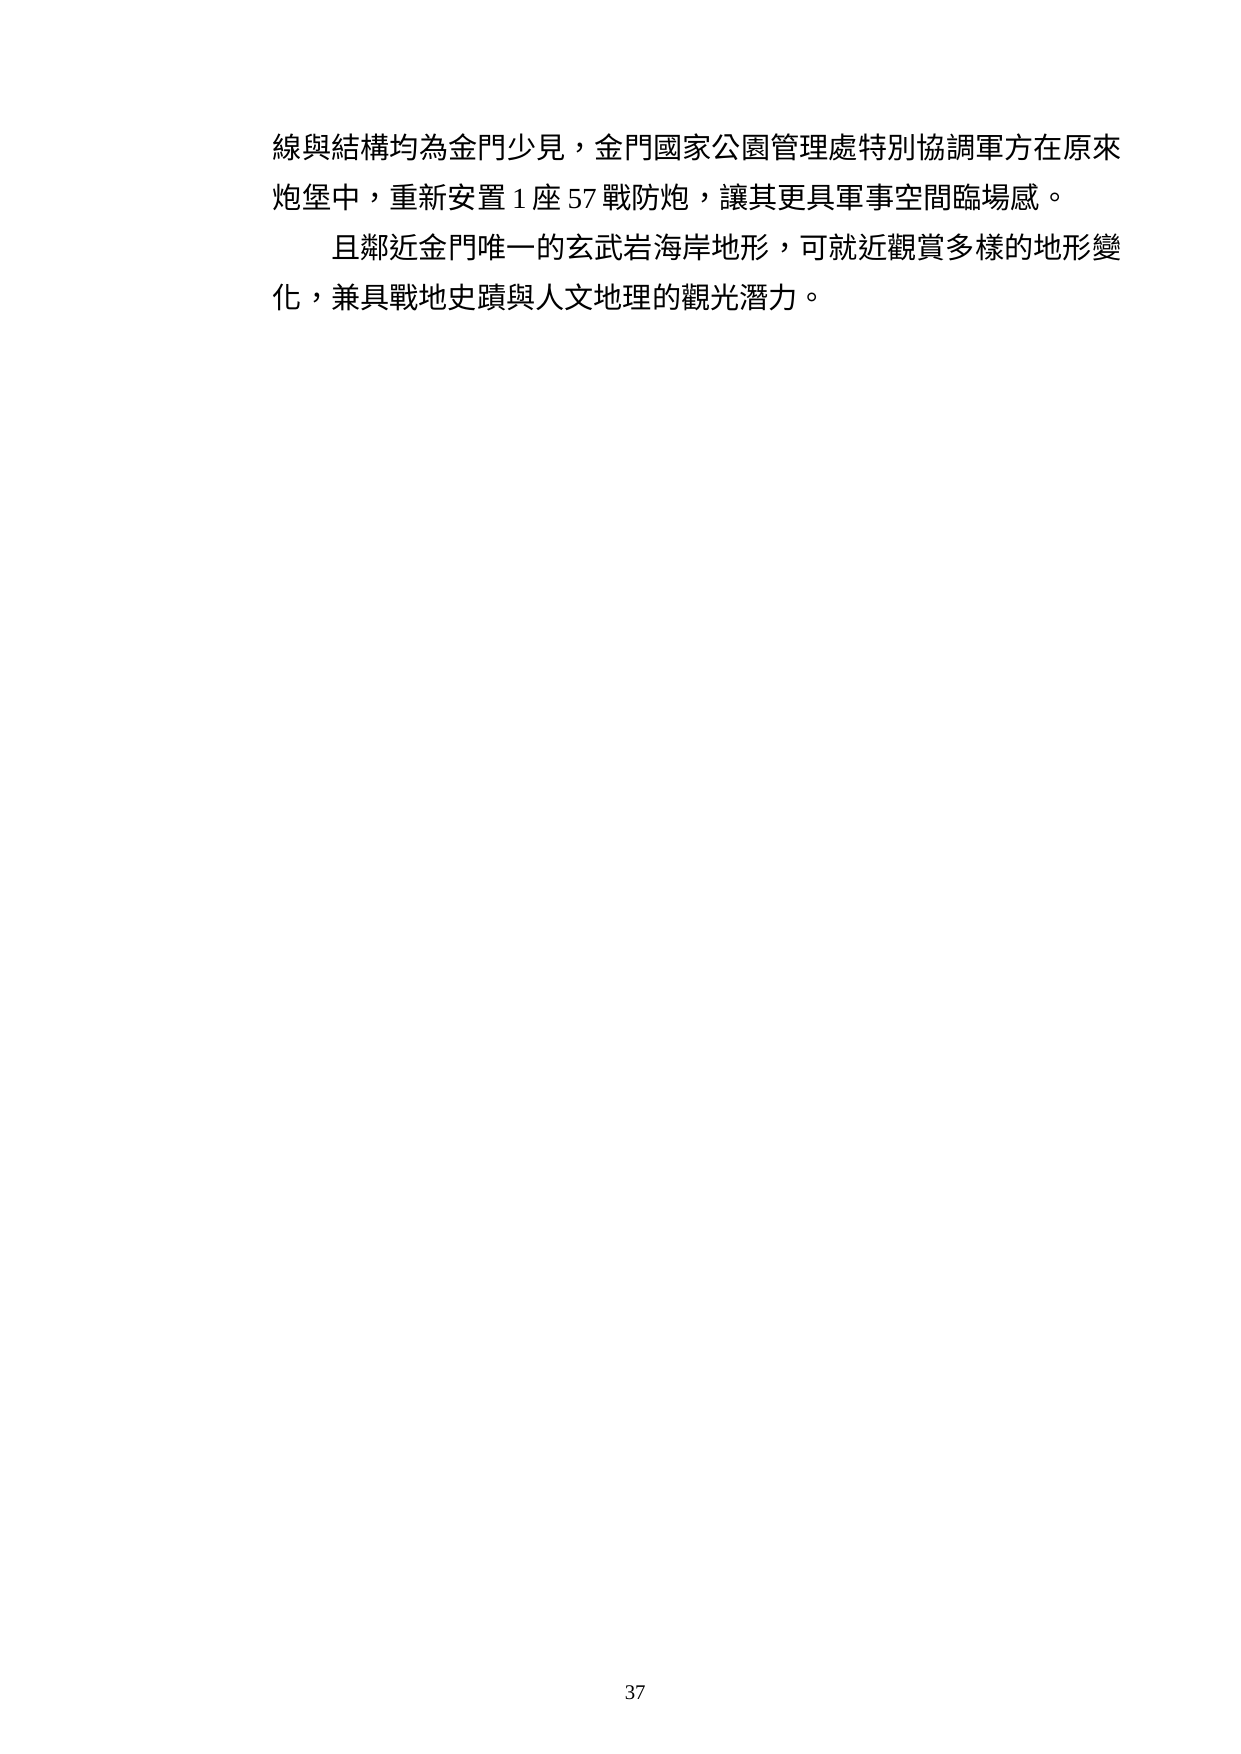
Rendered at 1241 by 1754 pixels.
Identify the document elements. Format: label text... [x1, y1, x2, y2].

text 線與結構均為金門少見，金門國家公園管理處特別協調軍方在原來炮堡中，重新安置1座57戰防炮，讓其更具軍事空間臨場感。 [273, 118, 1122, 218]
text 且鄰近金門唯一的玄武岩海岸地形，可就近觀賞多樣的地形變化，兼具戰地史蹟與人文地理的觀光潛力。 [273, 218, 1122, 318]
